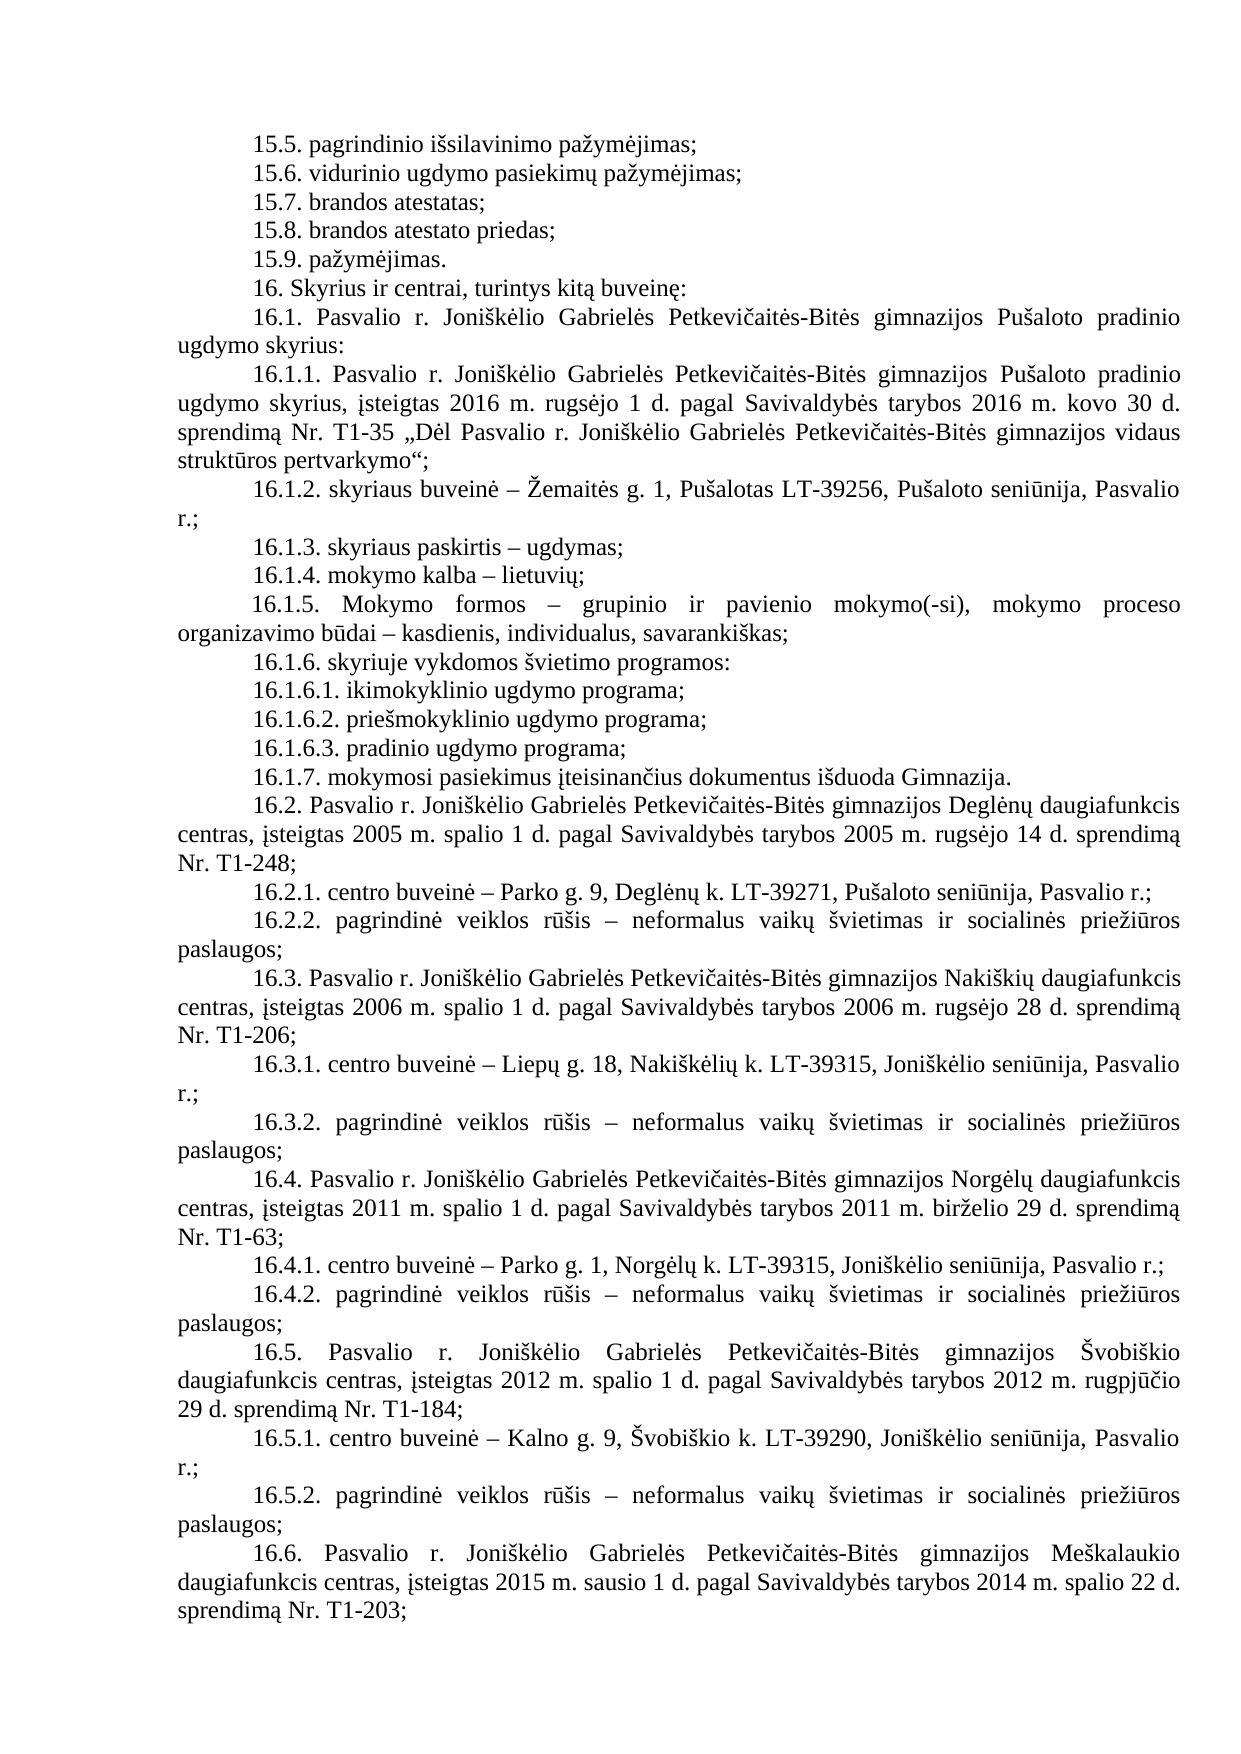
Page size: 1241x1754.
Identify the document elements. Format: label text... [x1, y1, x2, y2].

text 16.1.4. mokymo kalba – lietuvių; [177, 560, 1181, 589]
text 15.9. pažymėjimas. [177, 244, 1181, 273]
text 16.1.7. mokymosi pasiekimus įteisinančius dokumentus išduoda Gimnazija. [177, 762, 1181, 790]
text 15.5. pagrindinio išsilavinimo pažymėjimas; [177, 129, 1181, 158]
text 16.4.2. pagrindinė veiklos rūšis – neformalus vaikų švietimas ir socialinės priežiūros paslaugos; [177, 1279, 1181, 1337]
text 16.5.1. centro buveinė – Kalno g. 9, Švobiškio k. LT-39290, Joniškėlio seniūnija, Pasvalio r.; [177, 1423, 1181, 1480]
text 16.1. Pasvalio r. Joniškėlio Gabrielės Petkevičaitės-Bitės gimnazijos Pušaloto pradinio ugdymo skyrius: [177, 302, 1181, 359]
text 15.7. brandos atestatas; [177, 187, 1181, 215]
text 16.3. Pasvalio r. Joniškėlio Gabrielės Petkevičaitės-Bitės gimnazijos Nakiškių daugiafunkcis centras, įsteigtas 2006 m. spalio 1 d. pagal Savivaldybės tarybos 2006 m. rugsėjo 28 d. sprendimą Nr. T1-206; [177, 963, 1181, 1049]
text 16.1.3. skyriaus paskirtis – ugdymas; [177, 532, 1181, 560]
text 15.8. brandos atestato priedas; [177, 215, 1181, 244]
text 16.1.6. skyriuje vykdomos švietimo programos: [177, 647, 1181, 675]
text 16.1.5. Mokymo formos – grupinio ir pavienio mokymo(-si), mokymo proceso organizavimo būdai – kasdienis, individualus, savarankiškas; [177, 589, 1181, 647]
text 16.6. Pasvalio r. Joniškėlio Gabrielės Petkevičaitės-Bitės gimnazijos Meškalaukio daugiafunkcis centras, įsteigtas 2015 m. sausio 1 d. pagal Savivaldybės tarybos 2014 m. spalio 22 d. sprendimą Nr. T1-203; [177, 1538, 1181, 1624]
text 16.2.1. centro buveinė – Parko g. 9, Deglėnų k. LT-39271, Pušaloto seniūnija, Pasvalio r.; [177, 877, 1181, 905]
text 16.4.1. centro buveinė – Parko g. 1, Norgėlų k. LT-39315, Joniškėlio seniūnija, Pasvalio r.; [177, 1250, 1181, 1279]
text 16.1.6.2. priešmokyklinio ugdymo programa; [177, 704, 1181, 733]
text 16.5.2. pagrindinė veiklos rūšis – neformalus vaikų švietimas ir socialinės priežiūros paslaugos; [177, 1480, 1181, 1538]
text 16.3.2. pagrindinė veiklos rūšis – neformalus vaikų švietimas ir socialinės priežiūros paslaugos; [177, 1107, 1181, 1164]
text 16.4. Pasvalio r. Joniškėlio Gabrielės Petkevičaitės-Bitės gimnazijos Norgėlų daugiafunkcis centras, įsteigtas 2011 m. spalio 1 d. pagal Savivaldybės tarybos 2011 m. birželio 29 d. sprendimą Nr. T1-63; [177, 1164, 1181, 1250]
text 16.1.6.3. pradinio ugdymo programa; [177, 733, 1181, 762]
text 16.2. Pasvalio r. Joniškėlio Gabrielės Petkevičaitės-Bitės gimnazijos Deglėnų daugiafunkcis centras, įsteigtas 2005 m. spalio 1 d. pagal Savivaldybės tarybos 2005 m. rugsėjo 14 d. sprendimą Nr. T1-248; [177, 790, 1181, 877]
text 16.1.1. Pasvalio r. Joniškėlio Gabrielės Petkevičaitės-Bitės gimnazijos Pušaloto pradinio ugdymo skyrius, įsteigtas 2016 m. rugsėjo 1 d. pagal Savivaldybės tarybos 2016 m. kovo 30 d. sprendimą Nr. T1-35 „Dėl Pasvalio r. Joniškėlio Gabrielės Petkevičaitės-Bitės gimnazijos vidaus struktūros pertvarkymo“; [177, 359, 1181, 474]
text 16.5. Pasvalio r. Joniškėlio Gabrielės Petkevičaitės-Bitės gimnazijos Švobiškio daugiafunkcis centras, įsteigtas 2012 m. spalio 1 d. pagal Savivaldybės tarybos 2012 m. rugpjūčio 29 d. sprendimą Nr. T1-184; [177, 1337, 1181, 1423]
text 16.1.2. skyriaus buveinė – Žemaitės g. 1, Pušalotas LT-39256, Pušaloto seniūnija, Pasvalio r.; [177, 474, 1181, 532]
text 15.6. vidurinio ugdymo pasiekimų pažymėjimas; [177, 158, 1181, 187]
text 16. Skyrius ir centrai, turintys kitą buveinę: [177, 273, 1181, 302]
text 16.1.6.1. ikimokyklinio ugdymo programa; [177, 675, 1181, 704]
text 16.3.1. centro buveinė – Liepų g. 18, Nakiškėlių k. LT-39315, Joniškėlio seniūnija, Pasvalio r.; [177, 1049, 1181, 1107]
text 16.2.2. pagrindinė veiklos rūšis – neformalus vaikų švietimas ir socialinės priežiūros paslaugos; [177, 905, 1181, 963]
